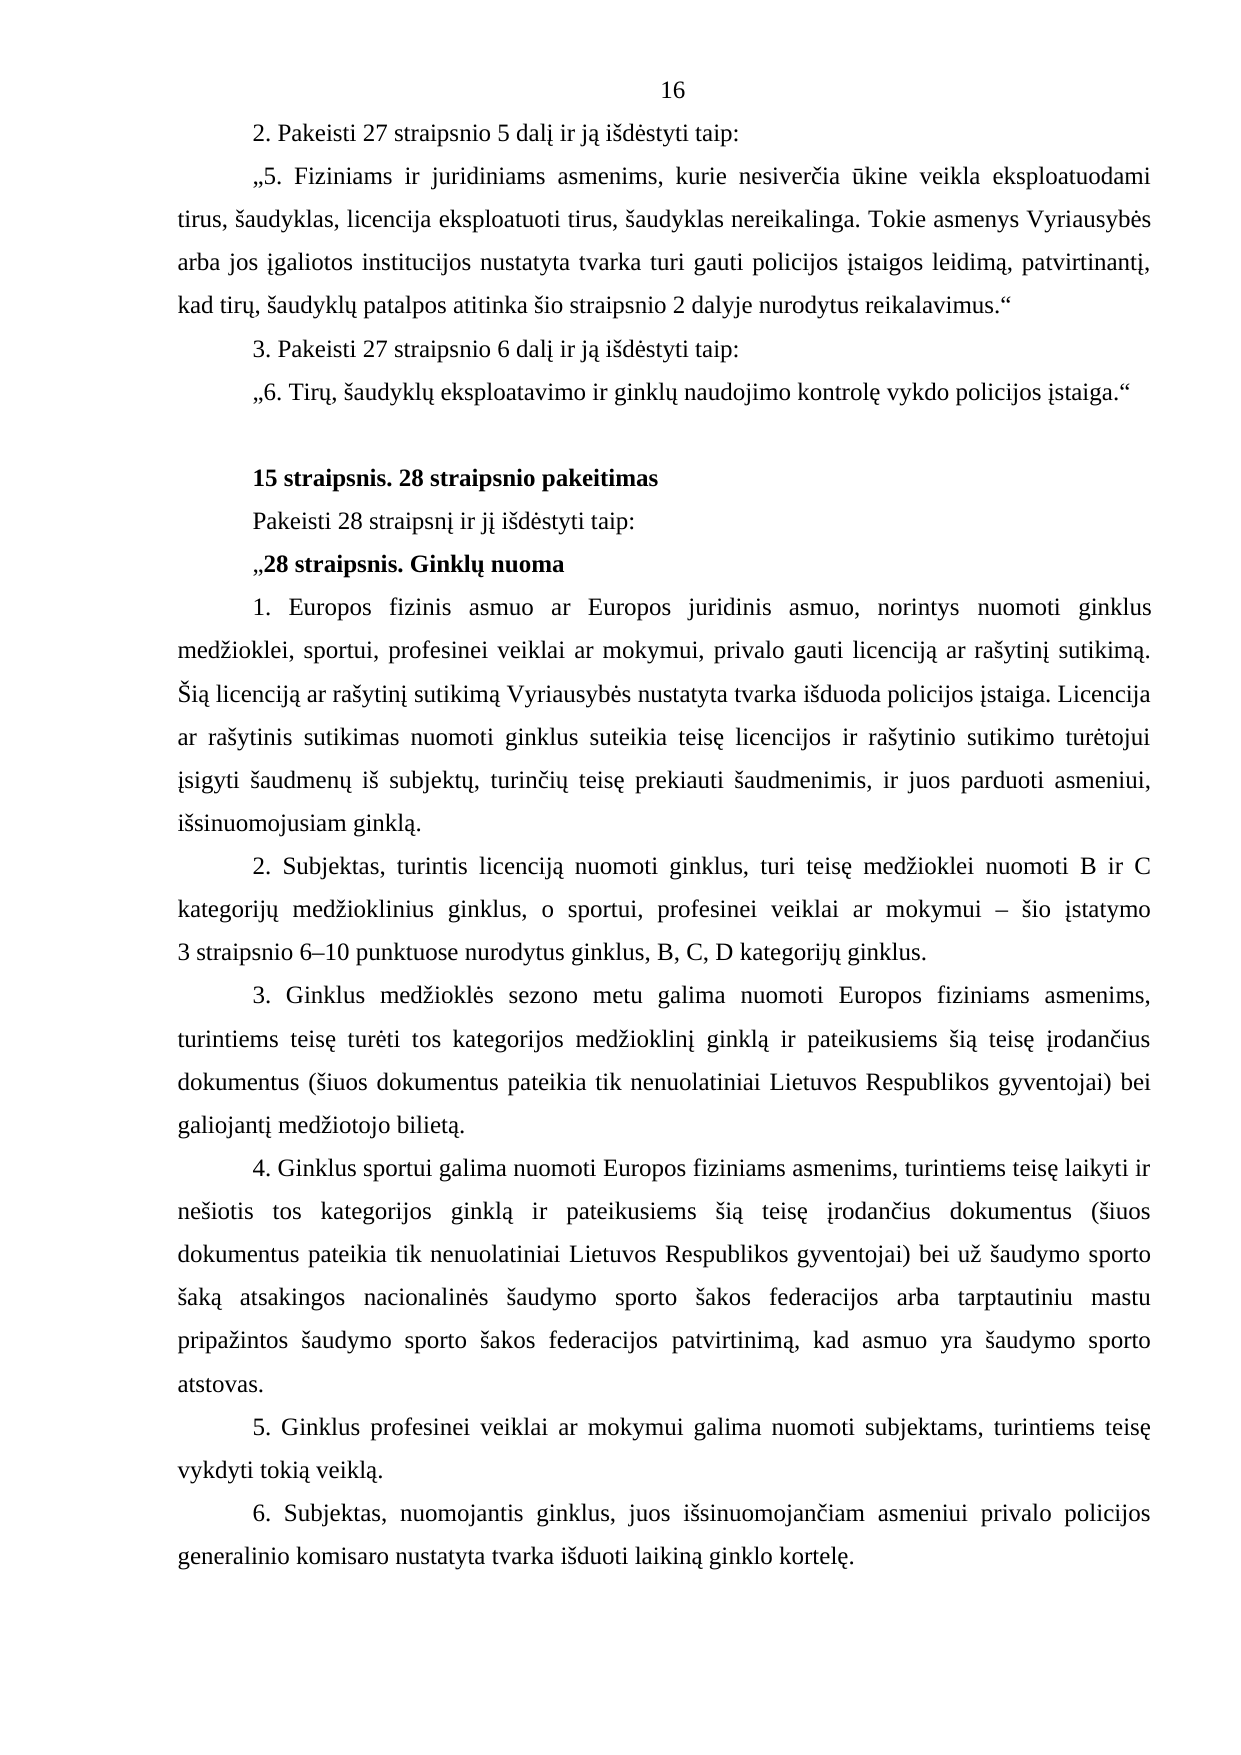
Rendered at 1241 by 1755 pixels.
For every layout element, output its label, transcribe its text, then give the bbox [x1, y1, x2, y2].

text „28 straipsnis. Ginklų nuoma [177, 549, 1152, 578]
text 2. Subjektas, turintis licenciją nuomoti ginklus, turi teisę medžioklei nuomoti B ir C kategorijų medžioklinius ginklus, o sportui, profesinei veiklai ar mokymui – šio įstatymo 3 straipsnio 6–10 punktuose nurodytus ginklus, B, C, D kategorijų ginklus. [177, 851, 1152, 966]
text „5. Fiziniams ir juridiniams asmenims, kurie nesiverčia ūkine veikla eksploatuodami tirus, šaudyklas, licencija eksploatuoti tirus, šaudyklas nereikalinga. Tokie asmenys Vyriausybės arba jos įgaliotos institucijos nustatyta tvarka turi gauti policijos įstaigos leidimą, patvirtinantį, kad tirų, šaudyklų patalpos atitinka šio straipsnio 2 dalyje nurodytus reikalavimus.“ [177, 161, 1152, 319]
text 2. Pakeisti 27 straipsnio 5 dalį ir ją išdėstyti taip: [177, 118, 1152, 147]
text 6. Subjektas, nuomojantis ginklus, juos išsinuomojančiam asmeniui privalo policijos generalinio komisaro nustatyta tvarka išduoti laikiną ginklo kortelę. [177, 1498, 1152, 1570]
text 3. Ginklus medžioklės sezono metu galima nuomoti Europos fiziniams asmenims, turintiems teisę turėti tos kategorijos medžioklinį ginklą ir pateikusiems šią teisę įrodančius dokumentus (šiuos dokumentus pateikia tik nenuolatiniai Lietuvos Respublikos gyventojai) bei galiojantį medžiotojo bilietą. [177, 981, 1152, 1139]
text Pakeisti 28 straipsnį ir jį išdėstyti taip: [177, 506, 1152, 535]
text 5. Ginklus profesinei veiklai ar mokymui galima nuomoti subjektams, turintiems teisę vykdyti tokią veiklą. [177, 1412, 1152, 1484]
text 3. Pakeisti 27 straipsnio 6 dalį ir ją išdėstyti taip: [177, 334, 1152, 362]
text 4. Ginklus sportui galima nuomoti Europos fiziniams asmenims, turintiems teisę laikyti ir nešiotis tos kategorijos ginklą ir pateikusiems šią teisę įrodančius dokumentus (šiuos dokumentus pateikia tik nenuolatiniai Lietuvos Respublikos gyventojai) bei už šaudymo sporto šaką atsakingos nacionalinės šaudymo sporto šakos federacijos arba tarptautiniu mastu pripažintos šaudymo sporto šakos federacijos patvirtinimą, kad asmuo yra šaudymo sporto atstovas. [177, 1153, 1152, 1397]
text 1. Europos fizinis asmuo ar Europos juridinis asmuo, norintys nuomoti ginklus medžioklei, sportui, profesinei veiklai ar mokymui, privalo gauti licenciją ar rašytinį sutikimą. Šią licenciją ar rašytinį sutikimą Vyriausybės nustatyta tvarka išduoda policijos įstaiga. Licencija ar rašytinis sutikimas nuomoti ginklus suteikia teisę licencijos ir rašytinio sutikimo turėtojui įsigyti šaudmenų iš subjektų, turinčių teisę prekiauti šaudmenimis, ir juos parduoti asmeniui, išsinuomojusiam ginklą. [177, 592, 1152, 837]
text „6. Tirų, šaudyklų eksploatavimo ir ginklų naudojimo kontrolę vykdo policijos įstaiga.“ [177, 377, 1152, 406]
text 15 straipsnis. 28 straipsnio pakeitimas [177, 463, 1152, 492]
